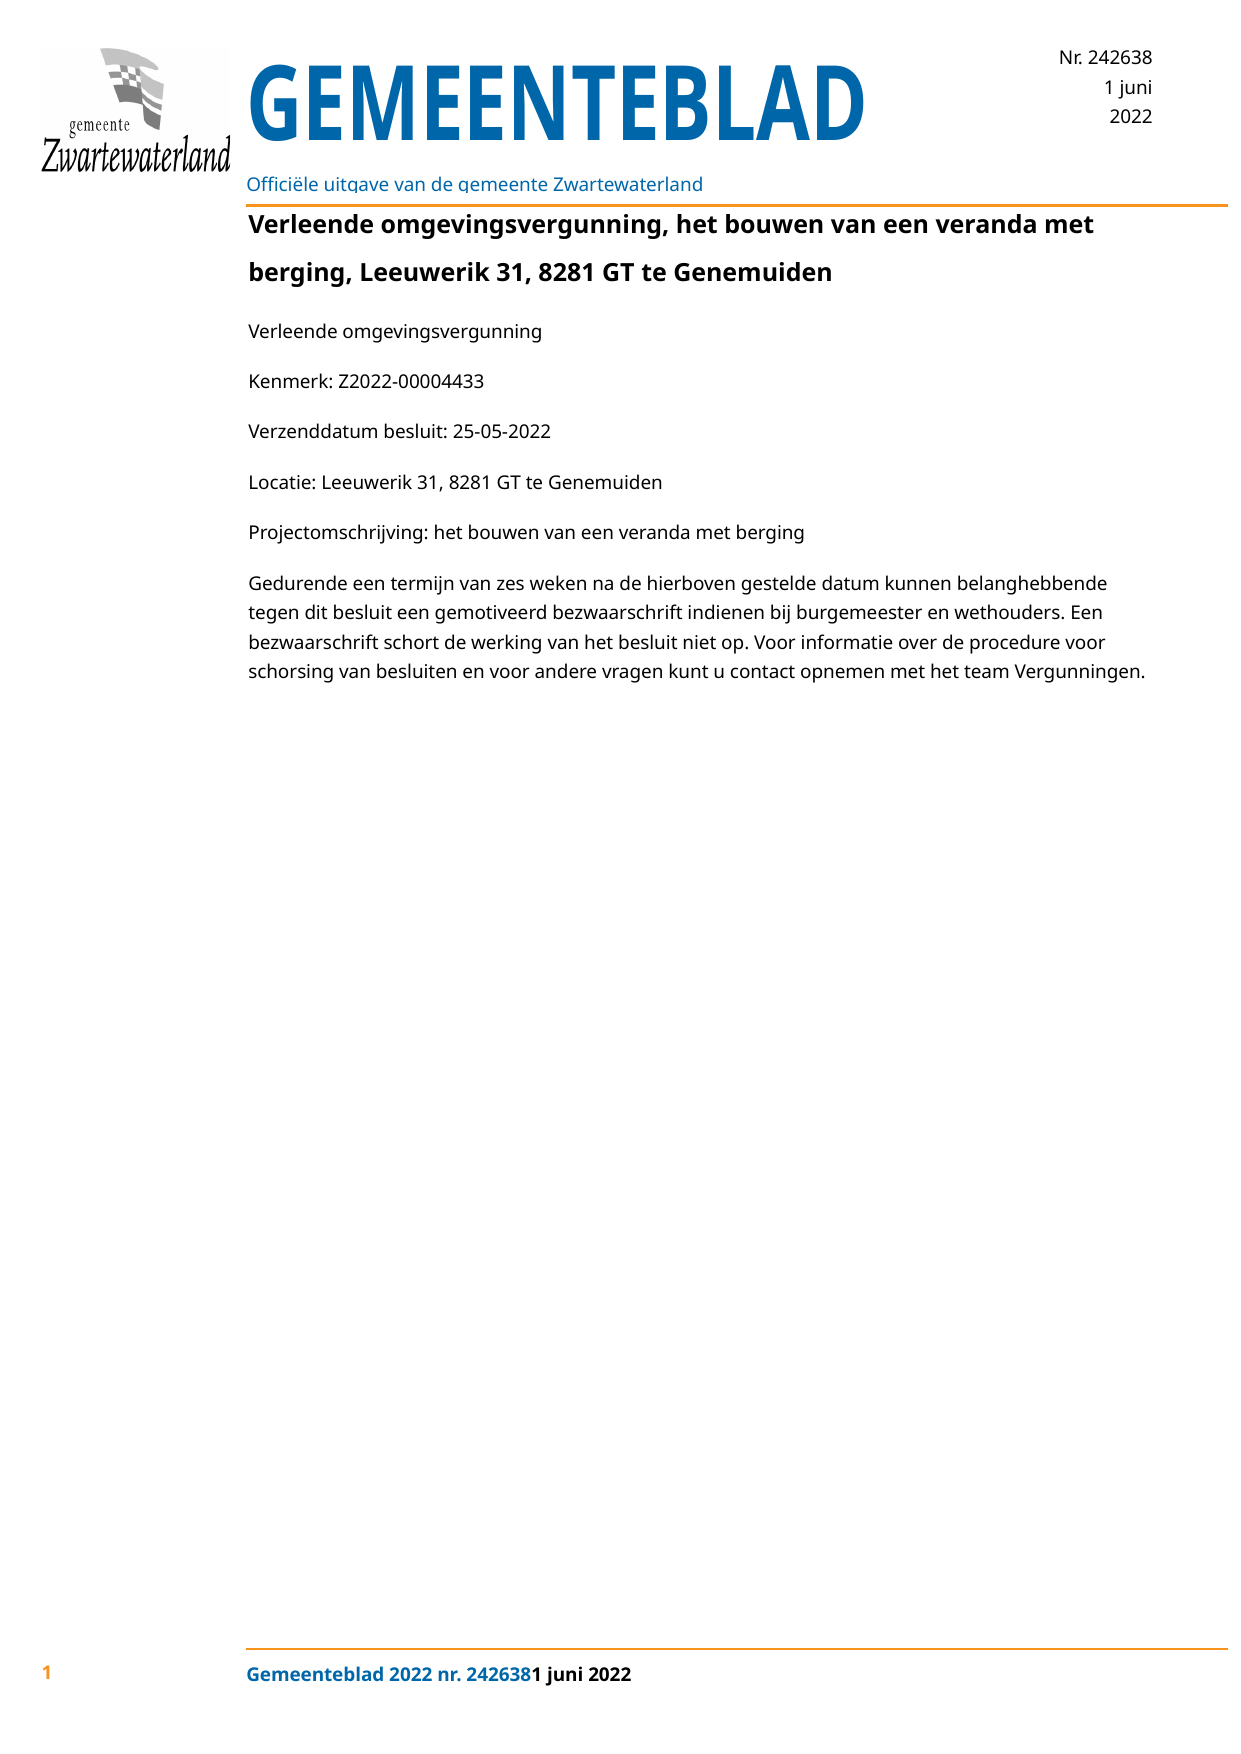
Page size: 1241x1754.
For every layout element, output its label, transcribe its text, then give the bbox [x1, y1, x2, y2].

text Locatie: Leeuwerik 31, 8281 GT te Genemuiden [248, 469, 1152, 495]
text Verzenddatum besluit: 25-05-2022 [248, 419, 1152, 444]
text Projectomschrijving: het bouwen van een veranda met berging [248, 519, 1152, 545]
text Kenmerk: Z2022-00004433 [248, 368, 1152, 394]
text Verleende omgevingsvergunning, het bouwen van een veranda met berging, Leeuwerik 31, 8281 GT te Genemuiden [248, 207, 1152, 288]
text Gedurende een termijn van zes weken na de hierboven gestelde datum kunnen belanghebbende tegen dit besluit een gemotiveerd bezwaarschrift indienen bij burgemeester en wethouders. Een bezwaarschrift schort de werking van het besluit niet op. Voor informatie over de procedure voor schorsing van besluiten en voor andere vragen kunt u contact opnemen met het team Vergunningen. [248, 570, 1152, 684]
text Verleende omgevingsvergunning [248, 318, 1152, 344]
picture [41, 47, 231, 172]
